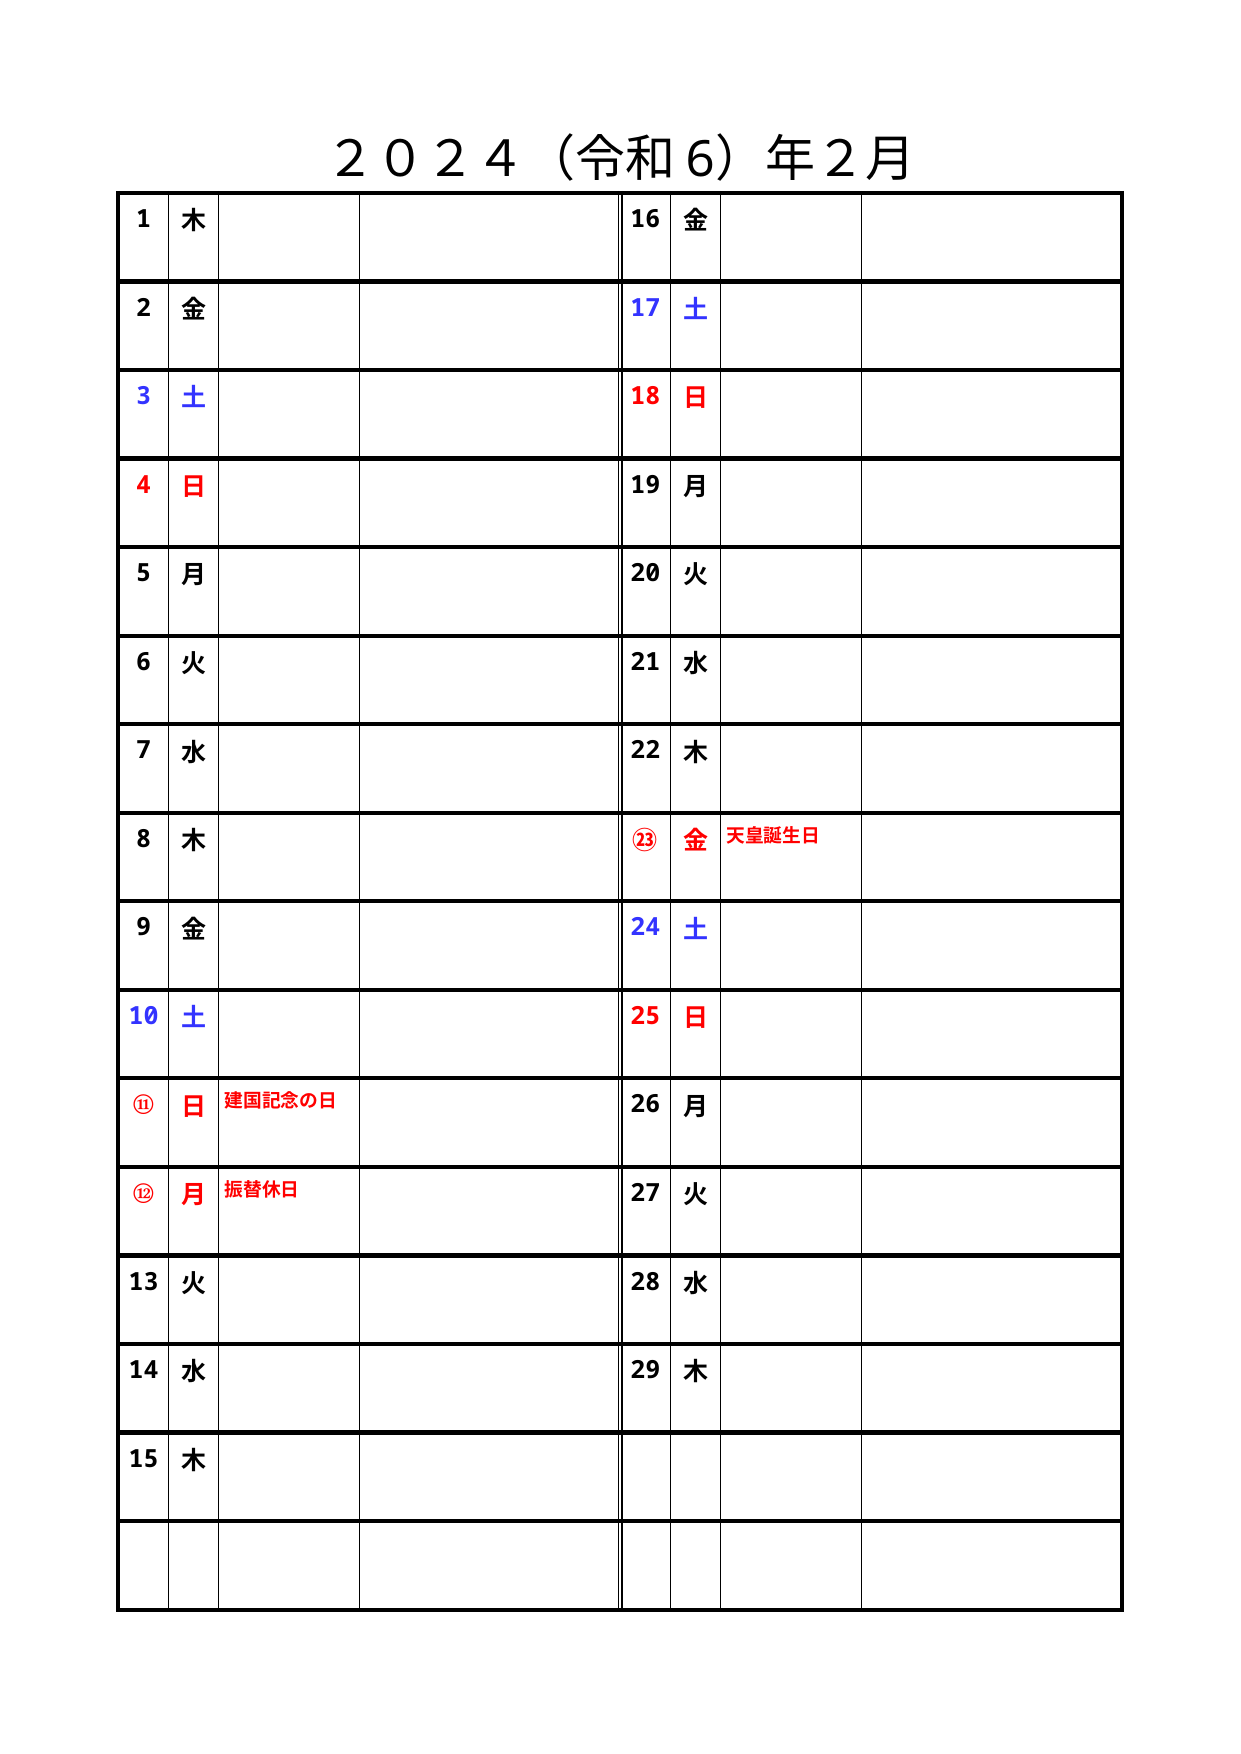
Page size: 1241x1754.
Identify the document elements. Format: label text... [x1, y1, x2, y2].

table_cell 26 [623, 1080, 670, 1165]
table_cell [219, 549, 359, 633]
table_cell [862, 284, 1120, 368]
table_cell 18 [623, 372, 670, 456]
table_cell [219, 1523, 359, 1607]
table_cell [721, 1258, 861, 1342]
table_cell 27 [623, 1169, 670, 1253]
table_cell [360, 638, 618, 722]
table_cell [360, 1435, 618, 1519]
table_cell [721, 461, 861, 545]
table_cell 土 [169, 992, 218, 1076]
table_header 金 [671, 195, 720, 279]
table_cell [721, 1346, 861, 1430]
table_cell [219, 815, 359, 899]
table_cell [360, 461, 618, 545]
table_cell [862, 726, 1120, 811]
table_cell [219, 992, 359, 1076]
table_cell [360, 815, 618, 899]
table_header [219, 195, 359, 279]
text ２０２４（令和6）年２月 [118, 118, 1122, 191]
table_cell 建国記念の日 [219, 1080, 359, 1165]
table_cell [721, 1169, 861, 1253]
table_cell 土 [671, 284, 720, 368]
table_cell [360, 284, 618, 368]
table_cell [862, 1435, 1120, 1519]
table_cell 8 [120, 815, 168, 899]
table_cell [219, 372, 359, 456]
table_cell [721, 372, 861, 456]
table_cell [721, 284, 861, 368]
table_cell [623, 1523, 670, 1607]
table_cell [862, 1080, 1120, 1165]
table_header 木 [169, 195, 218, 279]
table_cell 月 [671, 461, 720, 545]
table_cell [862, 815, 1120, 899]
table_cell 金 [671, 815, 720, 899]
table_cell 21 [623, 638, 670, 722]
table_cell 木 [671, 726, 720, 811]
table_cell 水 [169, 726, 218, 811]
table_cell 金 [169, 903, 218, 988]
table_cell [721, 992, 861, 1076]
table_cell 6 [120, 638, 168, 722]
table_cell [360, 903, 618, 988]
table_cell [120, 1523, 168, 1607]
table_cell [360, 1258, 618, 1342]
table_cell [721, 549, 861, 633]
table_cell ㉓ [623, 815, 670, 899]
table_cell [862, 638, 1120, 722]
table_cell 天皇誕生日 [721, 815, 861, 899]
table_cell 17 [623, 284, 670, 368]
table_cell 4 [120, 461, 168, 545]
table_cell 2 [120, 284, 168, 368]
table_cell 19 [623, 461, 670, 545]
table_cell 金 [169, 284, 218, 368]
table_cell 火 [671, 549, 720, 633]
table_cell [721, 1435, 861, 1519]
table_header 1 [120, 195, 168, 279]
table_cell [360, 1080, 618, 1165]
table_cell [721, 1523, 861, 1607]
table_cell [721, 638, 861, 722]
table_cell [360, 1169, 618, 1253]
table_cell [169, 1523, 218, 1607]
table_cell [219, 1435, 359, 1519]
table_cell 土 [169, 372, 218, 456]
table_cell 木 [169, 815, 218, 899]
table_cell 月 [671, 1080, 720, 1165]
table_cell [671, 1523, 720, 1607]
table_cell 日 [671, 372, 720, 456]
table_cell 月 [169, 1169, 218, 1253]
table_cell [721, 726, 861, 811]
table_cell [360, 549, 618, 633]
table_cell [721, 1080, 861, 1165]
table_cell 水 [671, 1258, 720, 1342]
table_cell [360, 1523, 618, 1607]
table_cell 振替休日 [219, 1169, 359, 1253]
table_cell [219, 1258, 359, 1342]
table_header [360, 195, 618, 279]
table_cell 火 [671, 1169, 720, 1253]
table_cell 5 [120, 549, 168, 633]
table_cell 14 [120, 1346, 168, 1430]
table_header [862, 195, 1120, 279]
table_cell [862, 903, 1120, 988]
table_cell [862, 549, 1120, 633]
table_cell [360, 1346, 618, 1430]
table_header [721, 195, 861, 279]
table_cell 22 [623, 726, 670, 811]
table_cell [219, 1346, 359, 1430]
table_cell [862, 1346, 1120, 1430]
table_cell 日 [169, 461, 218, 545]
table_cell 火 [169, 1258, 218, 1342]
table_cell 日 [671, 992, 720, 1076]
table_cell [862, 461, 1120, 545]
table_cell 火 [169, 638, 218, 722]
table_cell 24 [623, 903, 670, 988]
table_cell 月 [169, 549, 218, 633]
table_cell [360, 992, 618, 1076]
table_cell [219, 638, 359, 722]
table_cell [671, 1435, 720, 1519]
table_cell 13 [120, 1258, 168, 1342]
table_cell ⑫ [120, 1169, 168, 1253]
table_cell ⑪ [120, 1080, 168, 1165]
table_cell [721, 903, 861, 988]
table_cell 7 [120, 726, 168, 811]
table_cell 水 [169, 1346, 218, 1430]
table_cell [219, 284, 359, 368]
table_cell 日 [169, 1080, 218, 1165]
table_header 16 [623, 195, 670, 279]
table_cell [862, 1258, 1120, 1342]
table_cell [219, 461, 359, 545]
table_cell [862, 1523, 1120, 1607]
table_cell 15 [120, 1435, 168, 1519]
table_cell [360, 372, 618, 456]
table_cell 木 [671, 1346, 720, 1430]
table_cell 28 [623, 1258, 670, 1342]
table_cell [862, 1169, 1120, 1253]
table_cell [360, 726, 618, 811]
table_cell 3 [120, 372, 168, 456]
table_cell 水 [671, 638, 720, 722]
table_cell [623, 1435, 670, 1519]
table_cell 25 [623, 992, 670, 1076]
table_cell 土 [671, 903, 720, 988]
table_cell [219, 903, 359, 988]
table_cell 20 [623, 549, 670, 633]
table_cell 木 [169, 1435, 218, 1519]
table_cell [219, 726, 359, 811]
table_cell [862, 992, 1120, 1076]
table_cell 29 [623, 1346, 670, 1430]
table_cell 10 [120, 992, 168, 1076]
table_cell [862, 372, 1120, 456]
table_cell 9 [120, 903, 168, 988]
